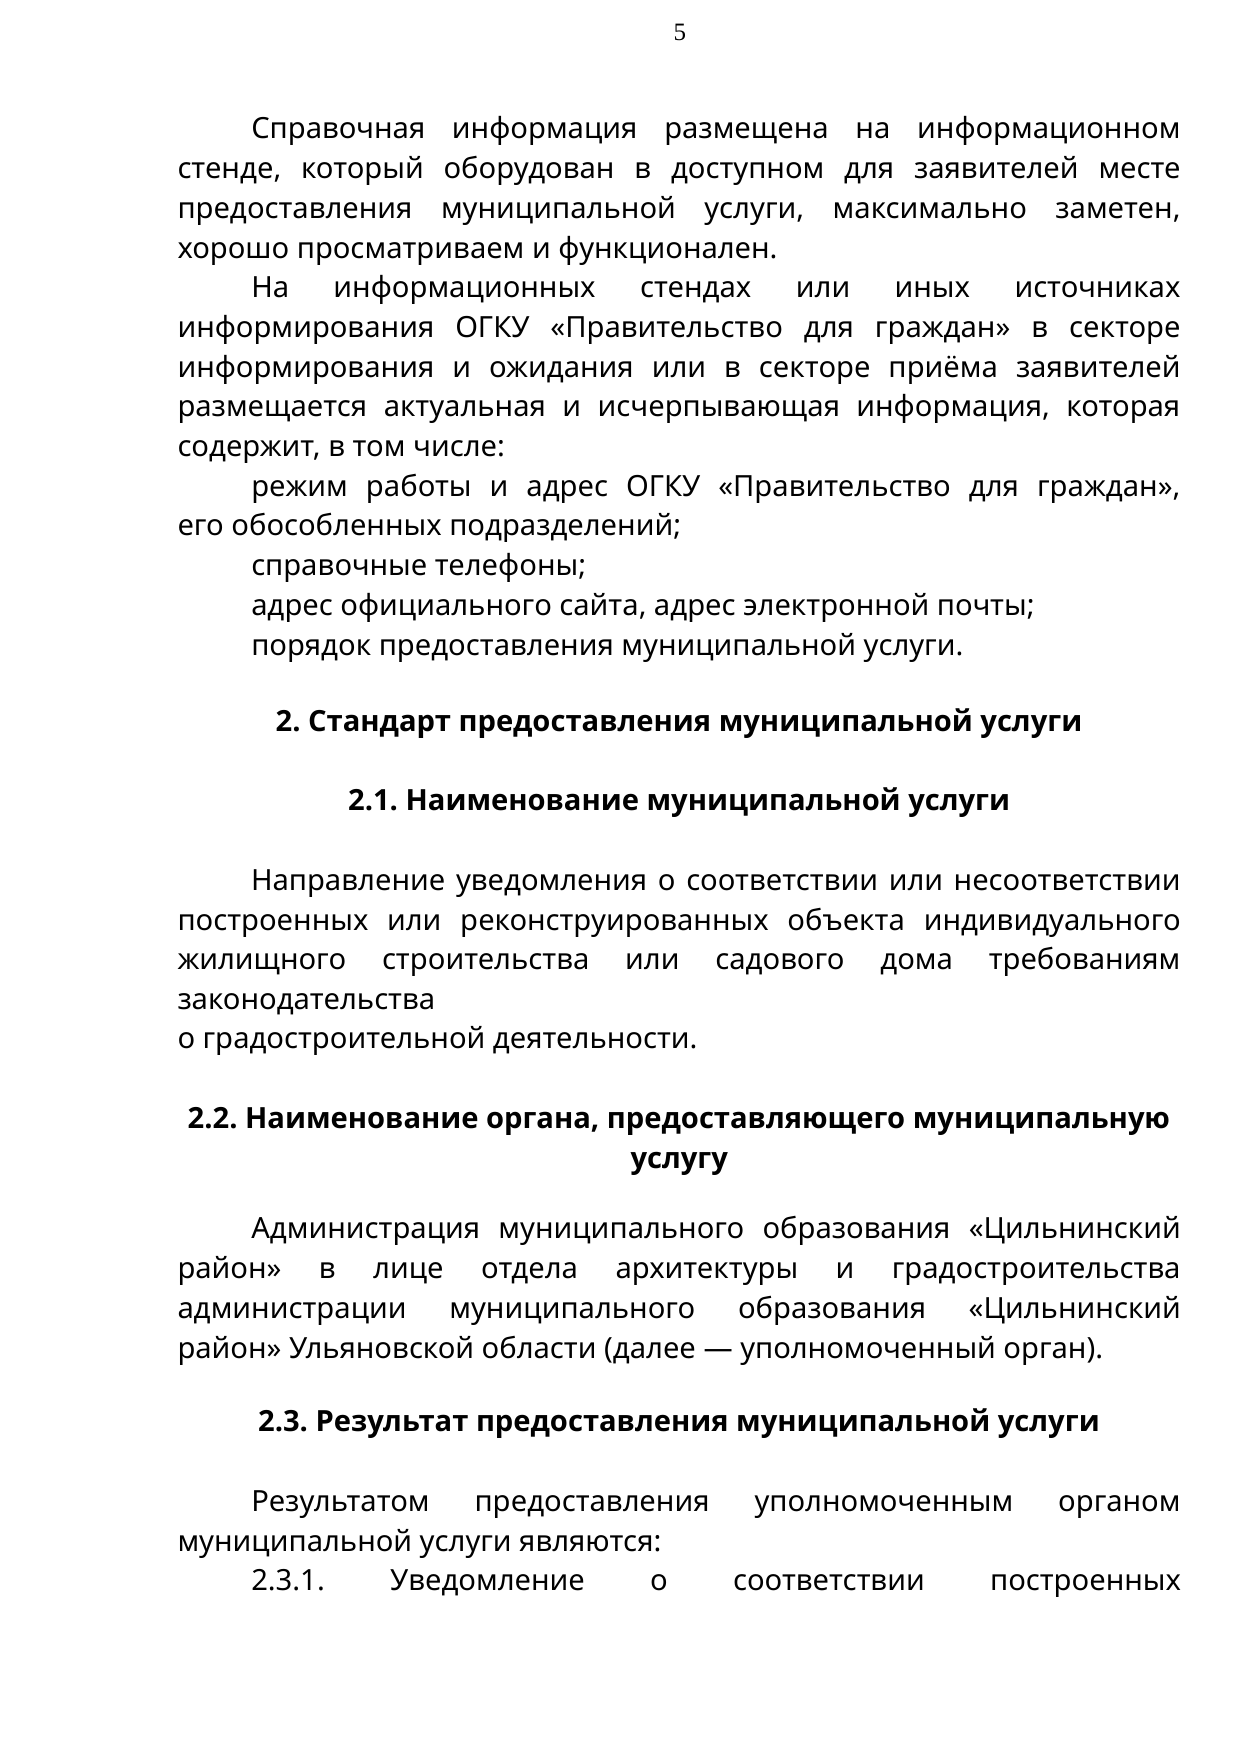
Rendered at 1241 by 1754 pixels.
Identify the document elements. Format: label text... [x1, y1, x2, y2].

text Направление уведомления о соответствии или несоответствии построенных или реконструированных объекта индивидуального жилищного строительства или садового дома требованиям законодательства о градостроительной деятельности. [177, 859, 1181, 1057]
text режим работы и адрес ОГКУ «Правительство для граждан», его обособленных подразделений; [177, 465, 1181, 544]
text 2.1. Наименование муниципальной услуги [177, 780, 1181, 819]
text Результатом предоставления уполномоченным органом муниципальной услуги являются: [177, 1480, 1181, 1559]
text 2.3.1. Уведомление о соответствии построенных [177, 1559, 1181, 1599]
text Администрация муниципального образования «Цильнинский район» в лице отдела архитектуры и градостроительства администрации муниципального образования «Цильнинский район» Ульяновской области (далее — уполномоченный орган). [177, 1208, 1181, 1367]
list 2. Стандарт предоставления муниципальной услуги [177, 700, 1181, 740]
text На информационных стендах или иных источниках информирования ОГКУ «Правительство для граждан» в секторе информирования и ожидания или в секторе приёма заявителей размещается актуальная и исчерпывающая информация, которая содержит, в том числе: [177, 267, 1181, 465]
text 2.3. Результат предоставления муниципальной услуги [177, 1401, 1181, 1440]
text 2.2. Наименование органа, предоставляющего муниципальную услугу [177, 1097, 1181, 1177]
text адрес официального сайта, адрес электронной почты; [177, 584, 1181, 624]
text порядок предоставления муниципальной услуги. [177, 624, 1181, 663]
text справочные телефоны; [177, 544, 1181, 584]
text Справочная информация размещена на информационном стенде, который оборудован в доступном для заявителей месте предоставления муниципальной услуги, максимально заметен, хорошо просматриваем и функционален. [177, 108, 1181, 267]
